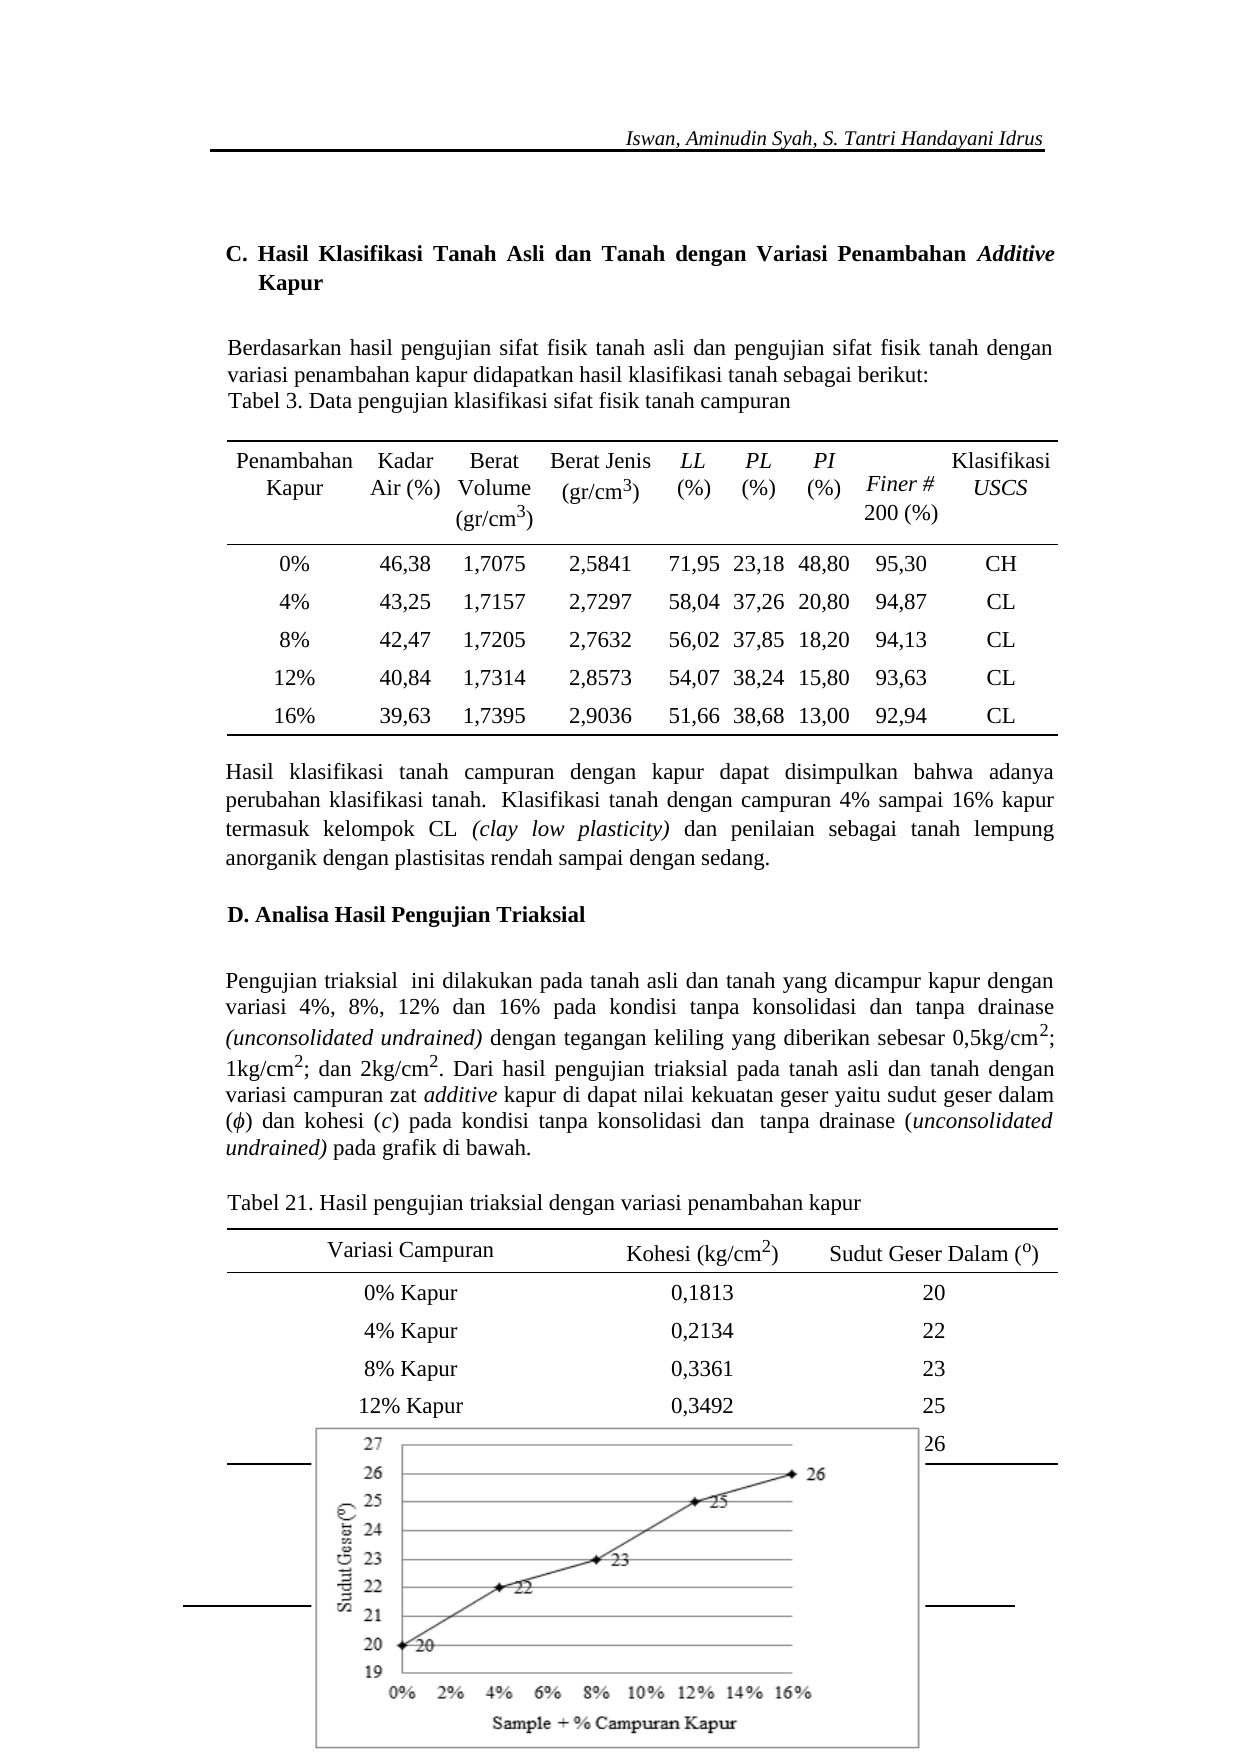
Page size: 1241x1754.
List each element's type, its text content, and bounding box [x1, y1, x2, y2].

table_cell 20,80 [790, 583, 857, 620]
table_cell 2,9036 [540, 696, 661, 734]
table_cell 8% [227, 620, 362, 658]
table_header Berat Volume (gr/cm3) [449, 442, 539, 544]
table_header Kohesi (kg/cm2) [594, 1230, 810, 1272]
text Pengujian triaksial ini dilakukan pada tanah asli dan tanah yang dicampur kapur dengan variasi 4%, 8%, 12% dan 16% pada kondisi tanpa konsolidasi dan tanpa drainase (unconsolidated undrained) dengan tegangan keliling yang diberikan sebesar 0,5kg/cm2; 1kg/cm2; dan 2kg/cm2. Dari hasil pengujian triaksial pada tanah asli dan tanah dengan variasi campuran zat additive kapur di dapat nilai kekuatan geser yaitu sudut geser dalam (ϕ) dan kohesi (c) pada kondisi tanpa konsolidasi dan tanpa drainase (unconsolidated undrained) pada grafik di bawah. [225, 967, 1055, 1160]
table_header Klasifikasi USCS [945, 442, 1057, 544]
table_cell 38,68 [727, 696, 790, 734]
table_cell 1,7395 [449, 696, 539, 734]
table_cell 4% Kapur [227, 1311, 594, 1349]
table_header PI (%) [790, 442, 857, 544]
table_cell 23 [810, 1349, 1057, 1387]
text Tabel 3. Data pengujian klasifikasi sifat fisik tanah campuran [228, 387, 1055, 413]
table_header Sudut Geser Dalam (o) [810, 1230, 1057, 1272]
table_cell 4% [227, 583, 362, 620]
table_cell 8% Kapur [227, 1349, 594, 1387]
table_cell 0% Kapur [227, 1273, 594, 1311]
table_header Kadar Air (%) [362, 442, 449, 544]
table_cell 2,8573 [540, 658, 661, 696]
table_cell 26 [926, 1425, 1057, 1462]
table_header Berat Jenis (gr/cm3) [540, 442, 661, 544]
table_cell 40,84 [362, 658, 449, 696]
table_cell 51,66 [661, 696, 727, 734]
table_cell 23,18 [727, 545, 790, 582]
table_cell 2,7297 [540, 583, 661, 620]
table_header Finer # 200 (%) [858, 442, 945, 544]
table_cell CL [945, 583, 1057, 620]
table_cell 1,7075 [449, 545, 539, 582]
text Berdasarkan hasil pengujian sifat fisik tanah asli dan pengujian sifat fisik tanah dengan variasi penambahan kapur didapatkan hasil klasifikasi tanah sebagai berikut: [227, 334, 1055, 387]
picture [311, 1422, 926, 1754]
table_cell 46,38 [362, 545, 449, 582]
table_cell 2,5841 [540, 545, 661, 582]
table_cell 1,7157 [449, 583, 539, 620]
table_cell 18,20 [790, 620, 857, 658]
table_cell 16% Kapur [227, 1425, 311, 1462]
table_cell 92,94 [858, 696, 945, 734]
table_cell 12% [227, 658, 362, 696]
table_cell 94,87 [858, 583, 945, 620]
table_cell 0% [227, 545, 362, 582]
table_cell 43,25 [362, 583, 449, 620]
table_cell 15,80 [790, 658, 857, 696]
table_cell 38,24 [727, 658, 790, 696]
table_cell 1,7205 [449, 620, 539, 658]
table_cell 95,30 [858, 545, 945, 582]
table_cell 71,95 [661, 545, 727, 582]
text Hasil klasifikasi tanah campuran dengan kapur dapat disimpulkan bahwa adanya perubahan klasifikasi tanah. Klasifikasi tanah dengan campuran 4% sampai 16% kapur termasuk kelompok CL (clay low plasticity) dan penilaian sebagai tanah lempung anorganik dengan plastisitas rendah sampai dengan sedang. [225, 736, 1055, 870]
table_header LL (%) [661, 442, 727, 544]
table_header PL (%) [727, 442, 790, 544]
table_cell CL [945, 620, 1057, 658]
table_header Penambahan Kapur [227, 442, 362, 544]
table_cell 1,7314 [449, 658, 539, 696]
table_cell 20 [810, 1273, 1057, 1311]
table_cell 0,2134 [594, 1311, 810, 1349]
table_cell 48,80 [790, 545, 857, 582]
table_cell CL [945, 696, 1057, 734]
text C. Hasil Klasifikasi Tanah Asli dan Tanah dengan Variasi Penambahan Additive Kapur [225, 238, 1055, 295]
table_cell CH [945, 545, 1057, 582]
table_cell 12% Kapur [227, 1387, 594, 1424]
table_cell 25 [810, 1387, 1057, 1424]
text Tabel 21. Hasil pengujian triaksial dengan variasi penambahan kapur [227, 1187, 1055, 1215]
table_cell 58,04 [661, 583, 727, 620]
table_cell 37,26 [727, 583, 790, 620]
table_cell 2,7632 [540, 620, 661, 658]
table_cell 54,07 [661, 658, 727, 696]
table_cell 0,3361 [594, 1349, 810, 1387]
table_cell 93,63 [858, 658, 945, 696]
table_header Variasi Campuran [227, 1230, 594, 1272]
table_cell CL [945, 658, 1057, 696]
table_cell 39,63 [362, 696, 449, 734]
table_cell 0,1813 [594, 1273, 810, 1311]
table_cell 22 [810, 1311, 1057, 1349]
table_cell 13,00 [790, 696, 857, 734]
table_cell 16% [227, 696, 362, 734]
text D. Analisa Hasil Pengujian Triaksial [227, 883, 1055, 928]
table_cell 42,47 [362, 620, 449, 658]
table_cell 0,3492 [594, 1387, 810, 1422]
table_cell 56,02 [661, 620, 727, 658]
table_cell 94,13 [858, 620, 945, 658]
table_cell 37,85 [727, 620, 790, 658]
